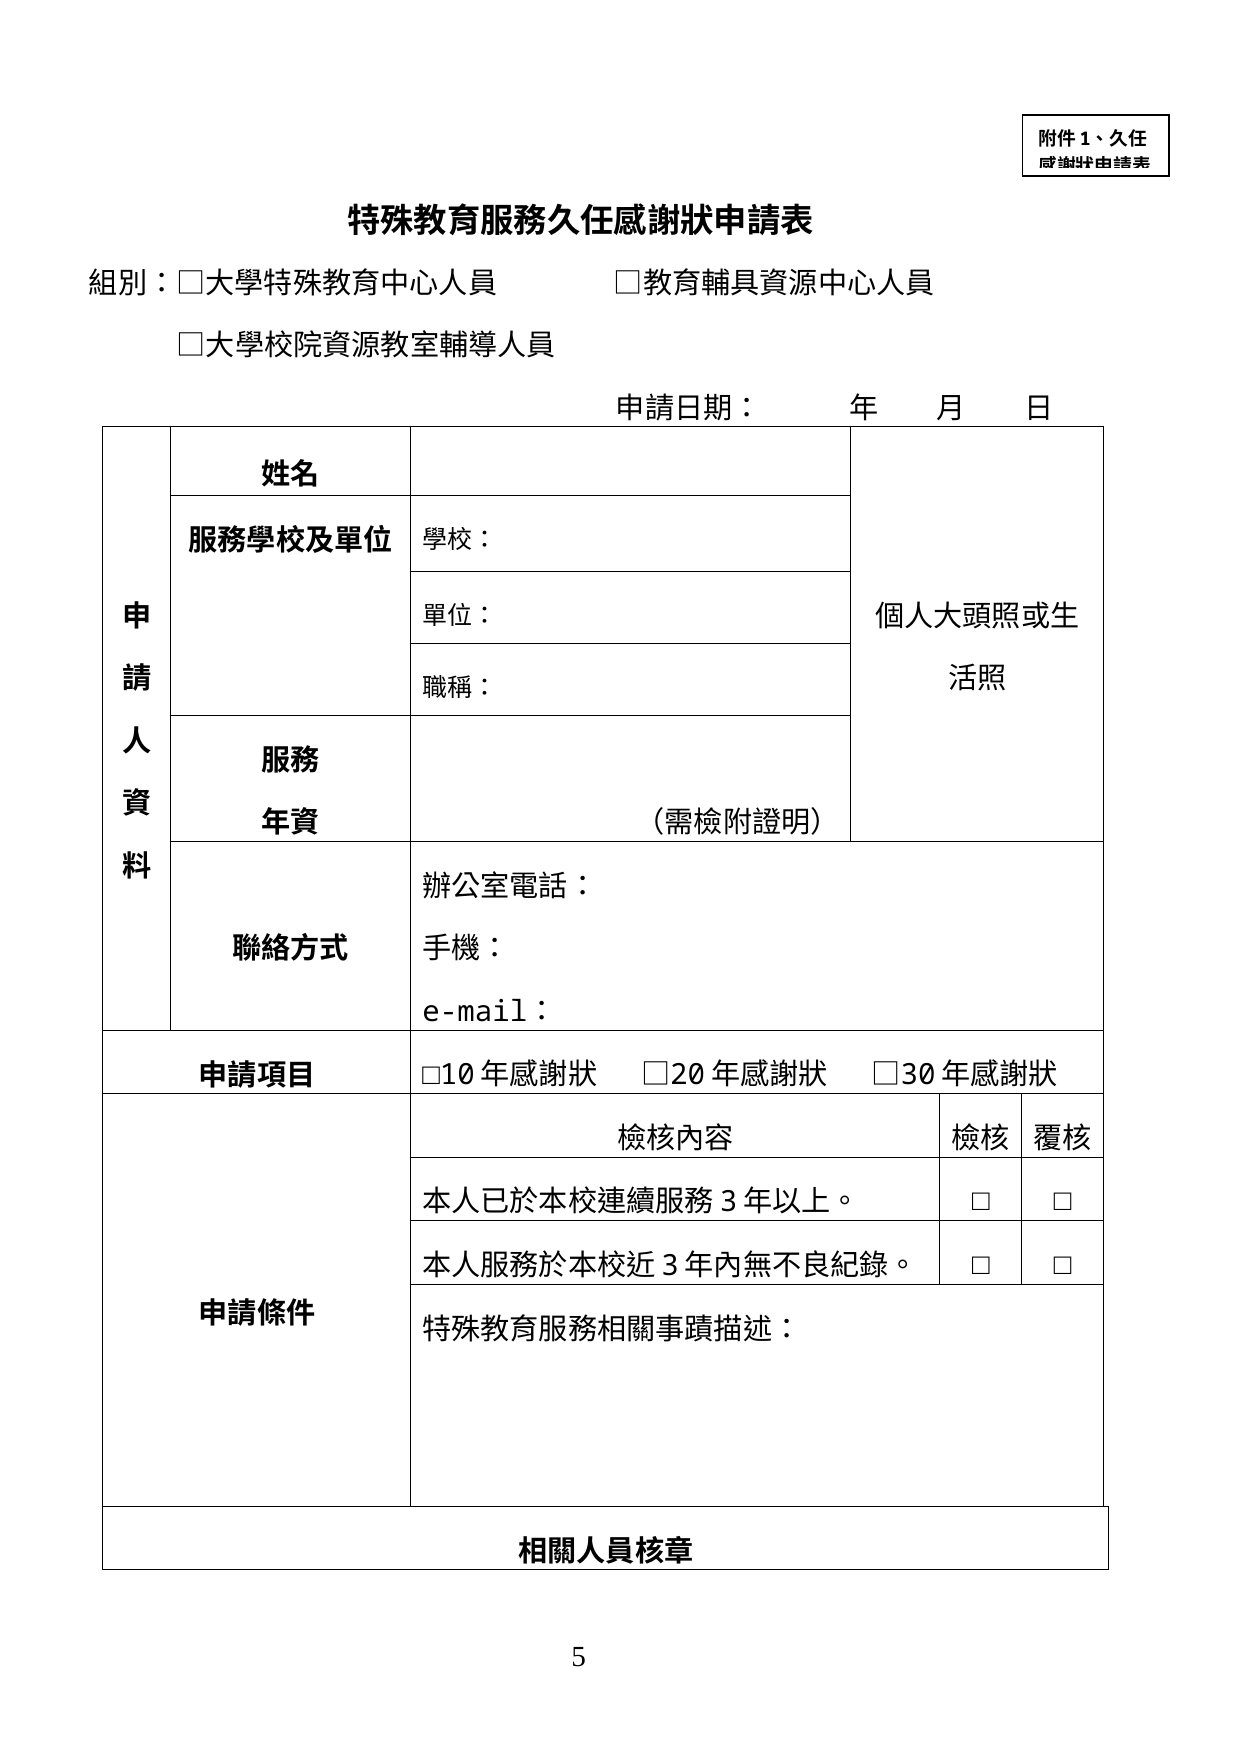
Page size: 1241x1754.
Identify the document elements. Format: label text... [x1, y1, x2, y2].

text 組別：□大學特殊教育中心人員 □教育輔具資源中心人員 [89, 239, 1088, 301]
table_cell 覆核 [1022, 1094, 1103, 1157]
table_cell [1104, 841, 1108, 1029]
table_cell □ [940, 1221, 1021, 1284]
table_cell [1104, 495, 1108, 571]
table_header 申請人資料 [103, 427, 170, 1029]
text 申請日期： 年 月 日 [103, 364, 1053, 426]
text 特殊教育服務久任感謝狀申請表 [72, 176, 1088, 239]
table_cell 服務學校及單位 [171, 496, 410, 715]
table_cell 學校： [411, 496, 850, 571]
table_header 姓名 [171, 427, 410, 495]
text 附件1、久任感謝狀申請表 [1038, 123, 1153, 168]
table_cell 單位： [411, 572, 850, 643]
table_cell 申請項目 [103, 1031, 410, 1093]
table_header 個人大頭照或生活照 [851, 427, 1103, 841]
table_cell 本人已於本校連續服務3年以上。 [411, 1158, 939, 1220]
table_header [411, 427, 850, 495]
table_cell 辦公室電話： 手機： e-mail： [411, 842, 1103, 1029]
table_cell [1104, 643, 1108, 715]
text □大學校院資源教室輔導人員 [103, 301, 1053, 364]
table_cell [1104, 715, 1108, 841]
table_cell 檢核 [940, 1094, 1021, 1157]
table_cell 本人服務於本校近3年內無不良紀錄。 [411, 1221, 939, 1284]
table_cell □10年感謝狀 □20年感謝狀 □30年感謝狀 [411, 1031, 1103, 1093]
table_cell 特殊教育服務相關事蹟描述： [411, 1285, 1103, 1506]
table_cell [1104, 1220, 1108, 1284]
table_cell 服務 年資 [171, 716, 410, 841]
table_cell （需檢附證明） [411, 716, 850, 841]
table_cell 檢核內容 [411, 1094, 939, 1157]
table_cell [1104, 1030, 1108, 1093]
table_cell [1104, 1284, 1108, 1506]
table_cell 相關人員核章 [103, 1507, 1108, 1569]
table_cell □ [1022, 1221, 1103, 1284]
table_cell □ [940, 1158, 1021, 1220]
table_header [1104, 426, 1108, 495]
text [1023, 116, 1168, 175]
table_cell 申請條件 [103, 1094, 410, 1506]
table_cell □ [1022, 1158, 1103, 1220]
table_cell 職稱： [411, 644, 850, 715]
table_cell [1104, 1157, 1108, 1220]
table_cell [1104, 1093, 1108, 1157]
table_cell 聯絡方式 [171, 842, 410, 1029]
table_cell [1104, 571, 1108, 643]
